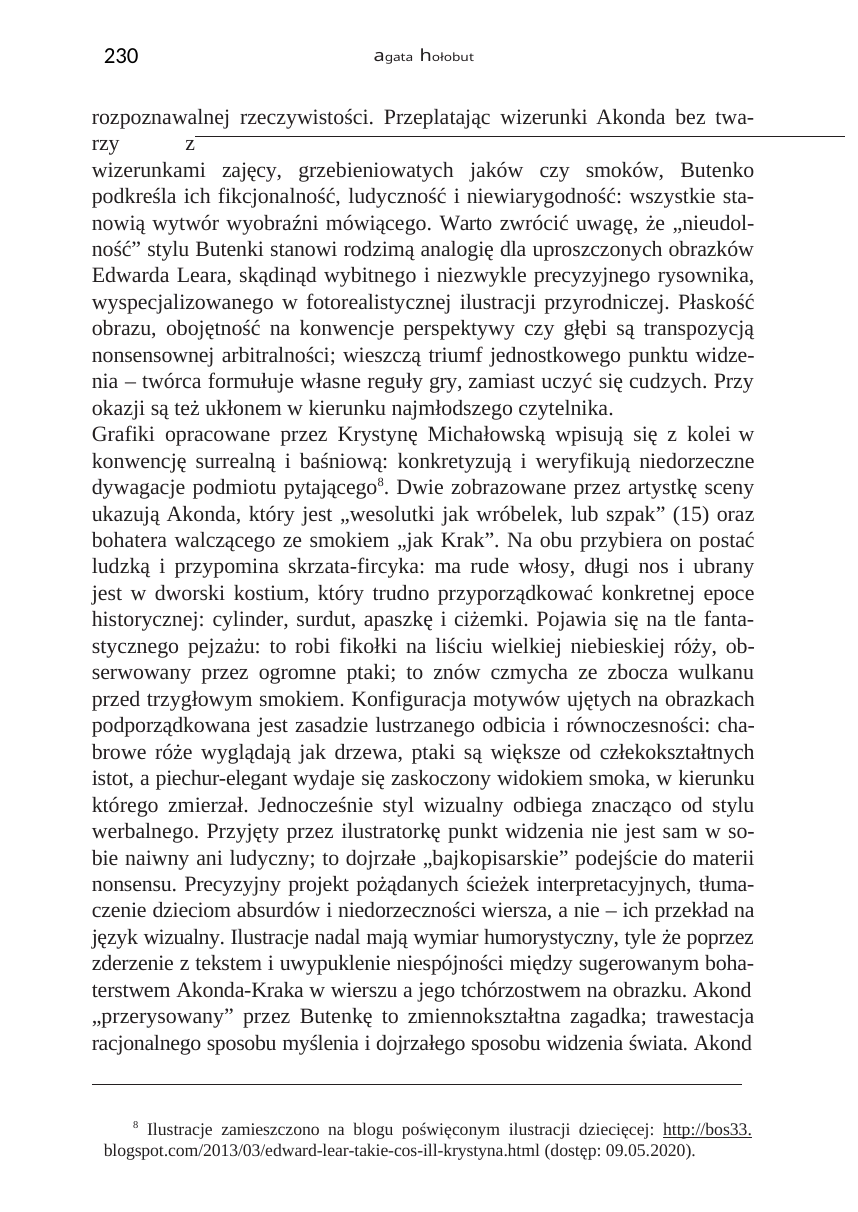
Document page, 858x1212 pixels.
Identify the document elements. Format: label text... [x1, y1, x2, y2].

text „przerysowany” przez Butenkę to zmiennokształtna zagadka; trawestacja racjonalnego sposobu myślenia i dojrzałego sposobu widzenia świata. Akond [92, 1003, 754, 1055]
text rozpoznawalnej rzeczywistości. Przeplatając wizerunki Akonda bez twa- rzy z wizerunkami zajęcy, grzebieniowatych jaków czy smoków, Butenko podkreśla ich fikcjonalność, ludyczność i niewiarygodność: wszystkie sta- nowią wytwór wyobraźni mówiącego. Warto zwrócić uwagę, że „nieudol- ność” stylu Butenki stanowi rodzimą analogię dla uproszczonych obrazków Edwarda Leara, skądinąd wybitnego i niezwykle precyzyjnego rysownika, wyspecjalizowanego w fotorealistycznej ilustracji przyrodniczej. Płaskość obrazu, obojętność na konwencje perspektywy czy głębi są transpozycją nonsensownej arbitralności; wieszczą triumf jednostkowego punktu widze- nia – twórca formułuje własne reguły gry, zamiast uczyć się cudzych. Przy okazji są też ukłonem w kierunku najmłodszego czytelnika. [92, 104, 754, 420]
text Grafiki opracowane przez Krystynę Michałowską wpisują się z kolei w konwencję surrealną i baśniową: konkretyzują i weryfikują niedorzeczne dywagacje podmiotu pytającego8. Dwie zobrazowane przez artystkę sceny ukazują Akonda, który jest „wesolutki jak wróbelek, lub szpak” (15) oraz bohatera walczącego ze smokiem „jak Krak”. Na obu przybiera on postać ludzką i przypomina skrzata-fircyka: ma rude włosy, długi nos i ubrany jest w dworski kostium, który trudno przyporządkować konkretnej epoce historycznej: cylinder, surdut, apaszkę i ciżemki. Pojawia się na tle fanta- stycznego pejzażu: to robi fikołki na liściu wielkiej niebieskiej róży, ob- serwowany przez ogromne ptaki; to znów czmycha ze zbocza wulkanu przed trzygłowym smokiem. Konfiguracja motywów ujętych na obrazkach podporządkowana jest zasadzie lustrzanego odbicia i równoczesności: cha- browe róże wyglądają jak drzewa, ptaki są większe od człekokształtnych istot, a piechur-elegant wydaje się zaskoczony widokiem smoka, w kierunku którego zmierzał. Jednocześnie styl wizualny odbiega znacząco od stylu werbalnego. Przyjęty przez ilustratorkę punkt widzenia nie jest sam w so- bie naiwny ani ludyczny; to dojrzałe „bajkopisarskie” podejście do materii nonsensu. Precyzyjny projekt pożądanych ścieżek interpretacyjnych, tłuma- czenie dzieciom absurdów i niedorzeczności wiersza, a nie – ich przekład na język wizualny. Ilustracje nadal mają wymiar humorystyczny, tyle że poprzez zderzenie z tekstem i uwypuklenie niespójności między sugerowanym boha- terstwem Akonda-Kraka w wierszu a jego tchórzostwem na obrazku. Akond [92, 421, 755, 1002]
text 8 Ilustracje zamieszczono na blogu poświęconym ilustracji dziecięcej: http://bos33. blogspot.com/2013/03/edward-lear-takie-cos-ill-krystyna.html (dostęp: 09.05.2020). [103, 1119, 754, 1160]
